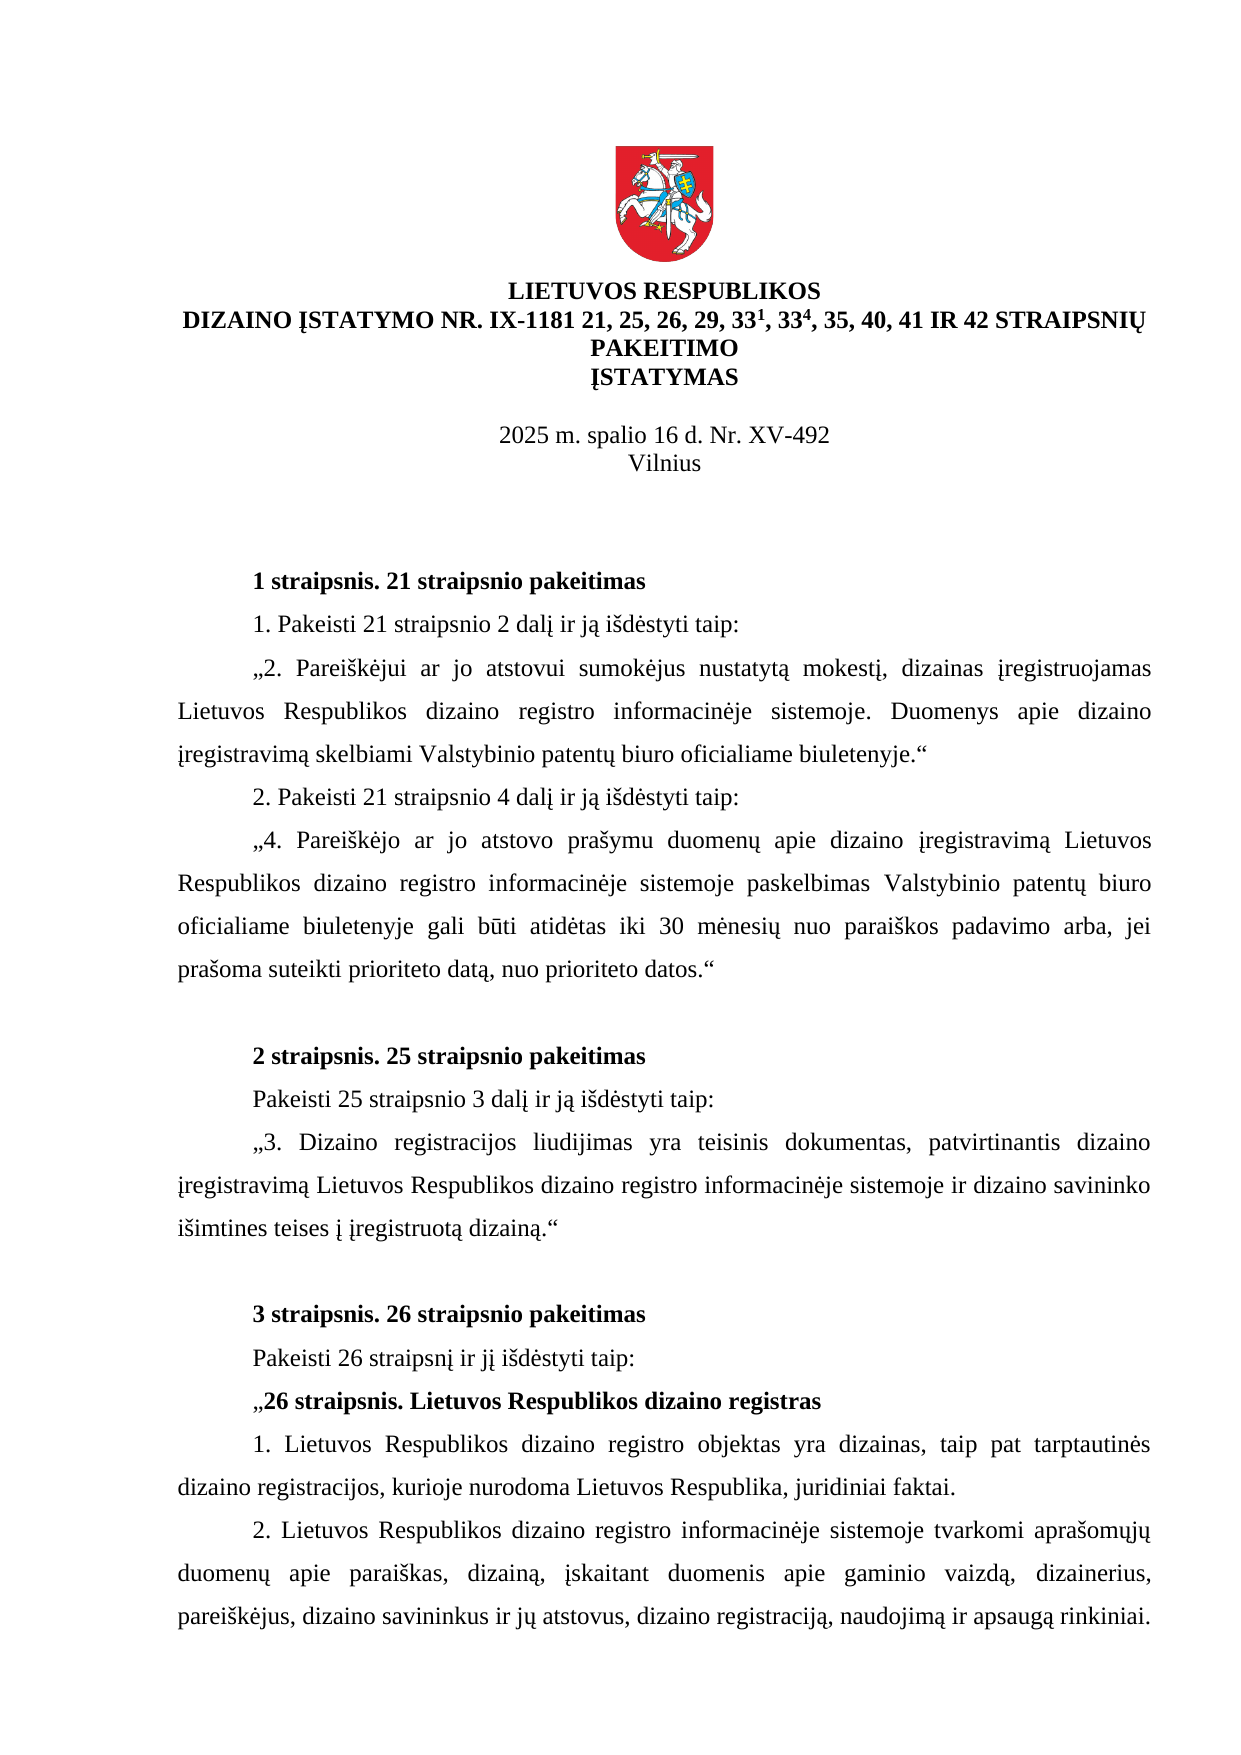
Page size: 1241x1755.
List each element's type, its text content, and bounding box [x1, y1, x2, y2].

text 2 straipsnis. 25 straipsnio pakeitimas [177, 1041, 1152, 1069]
text „2. Pareiškėjui ar jo atstovui sumokėjus nustatytą mokestį, dizainas įregistruojamas Lietuvos Respublikos dizaino registro informacinėje sistemoje. Duomenys apie dizaino įregistravimą skelbiami Valstybinio patentų biuro oficialiame biuletenyje.“ [177, 653, 1152, 768]
text Pakeisti 25 straipsnio 3 dalį ir ją išdėstyti taip: [177, 1084, 1152, 1113]
text DIZAINO ĮSTATYMO NR. IX-1181 21, 25, 26, 29, 331, 334, 35, 40, 41 IR 42 STRAIPSNIŲ PAKEITIMO [177, 305, 1152, 362]
text „4. Pareiškėjo ar jo atstovo prašymu duomenų apie dizaino įregistravimą Lietuvos Respublikos dizaino registro informacinėje sistemoje paskelbimas Valstybinio patentų biuro oficialiame biuletenyje gali būti atidėtas iki 30 mėnesių nuo paraiškos padavimo arba, jei prašoma suteikti prioriteto datą, nuo prioriteto datos.“ [177, 825, 1152, 983]
text 1 straipsnis. 21 straipsnio pakeitimas [177, 566, 1152, 595]
text 2. Pakeisti 21 straipsnio 4 dalį ir ją išdėstyti taip: [177, 782, 1152, 811]
text 2. Lietuvos Respublikos dizaino registro informacinėje sistemoje tvarkomi aprašomųjų duomenų apie paraiškas, dizainą, įskaitant duomenis apie gaminio vaizdą, dizainerius, pareiškėjus, dizaino savininkus ir jų atstovus, dizaino registraciją, naudojimą ir apsaugą rinkiniai. [177, 1515, 1152, 1630]
text „3. Dizaino registracijos liudijimas yra teisinis dokumentas, patvirtinantis dizaino įregistravimą Lietuvos Respublikos dizaino registro informacinėje sistemoje ir dizaino savininko išimtines teises į įregistruotą dizainą.“ [177, 1127, 1152, 1242]
text 1. Lietuvos Respublikos dizaino registro objektas yra dizainas, taip pat tarptautinės dizaino registracijos, kurioje nurodoma Lietuvos Respublika, juridiniai faktai. [177, 1429, 1152, 1501]
text 2025 m. spalio 16 d. Nr. XV-492 [177, 420, 1152, 448]
text Pakeisti 26 straipsnį ir jį išdėstyti taip: [177, 1343, 1152, 1371]
text „26 straipsnis. Lietuvos Respublikos dizaino registras [177, 1386, 1152, 1414]
text ĮSTATYMAS [177, 362, 1152, 391]
text Vilnius [177, 448, 1152, 477]
text 1. Pakeisti 21 straipsnio 2 dalį ir ją išdėstyti taip: [177, 609, 1152, 638]
text 3 straipsnis. 26 straipsnio pakeitimas [177, 1299, 1152, 1328]
text LIETUVOS RESPUBLIKOS [177, 276, 1152, 305]
